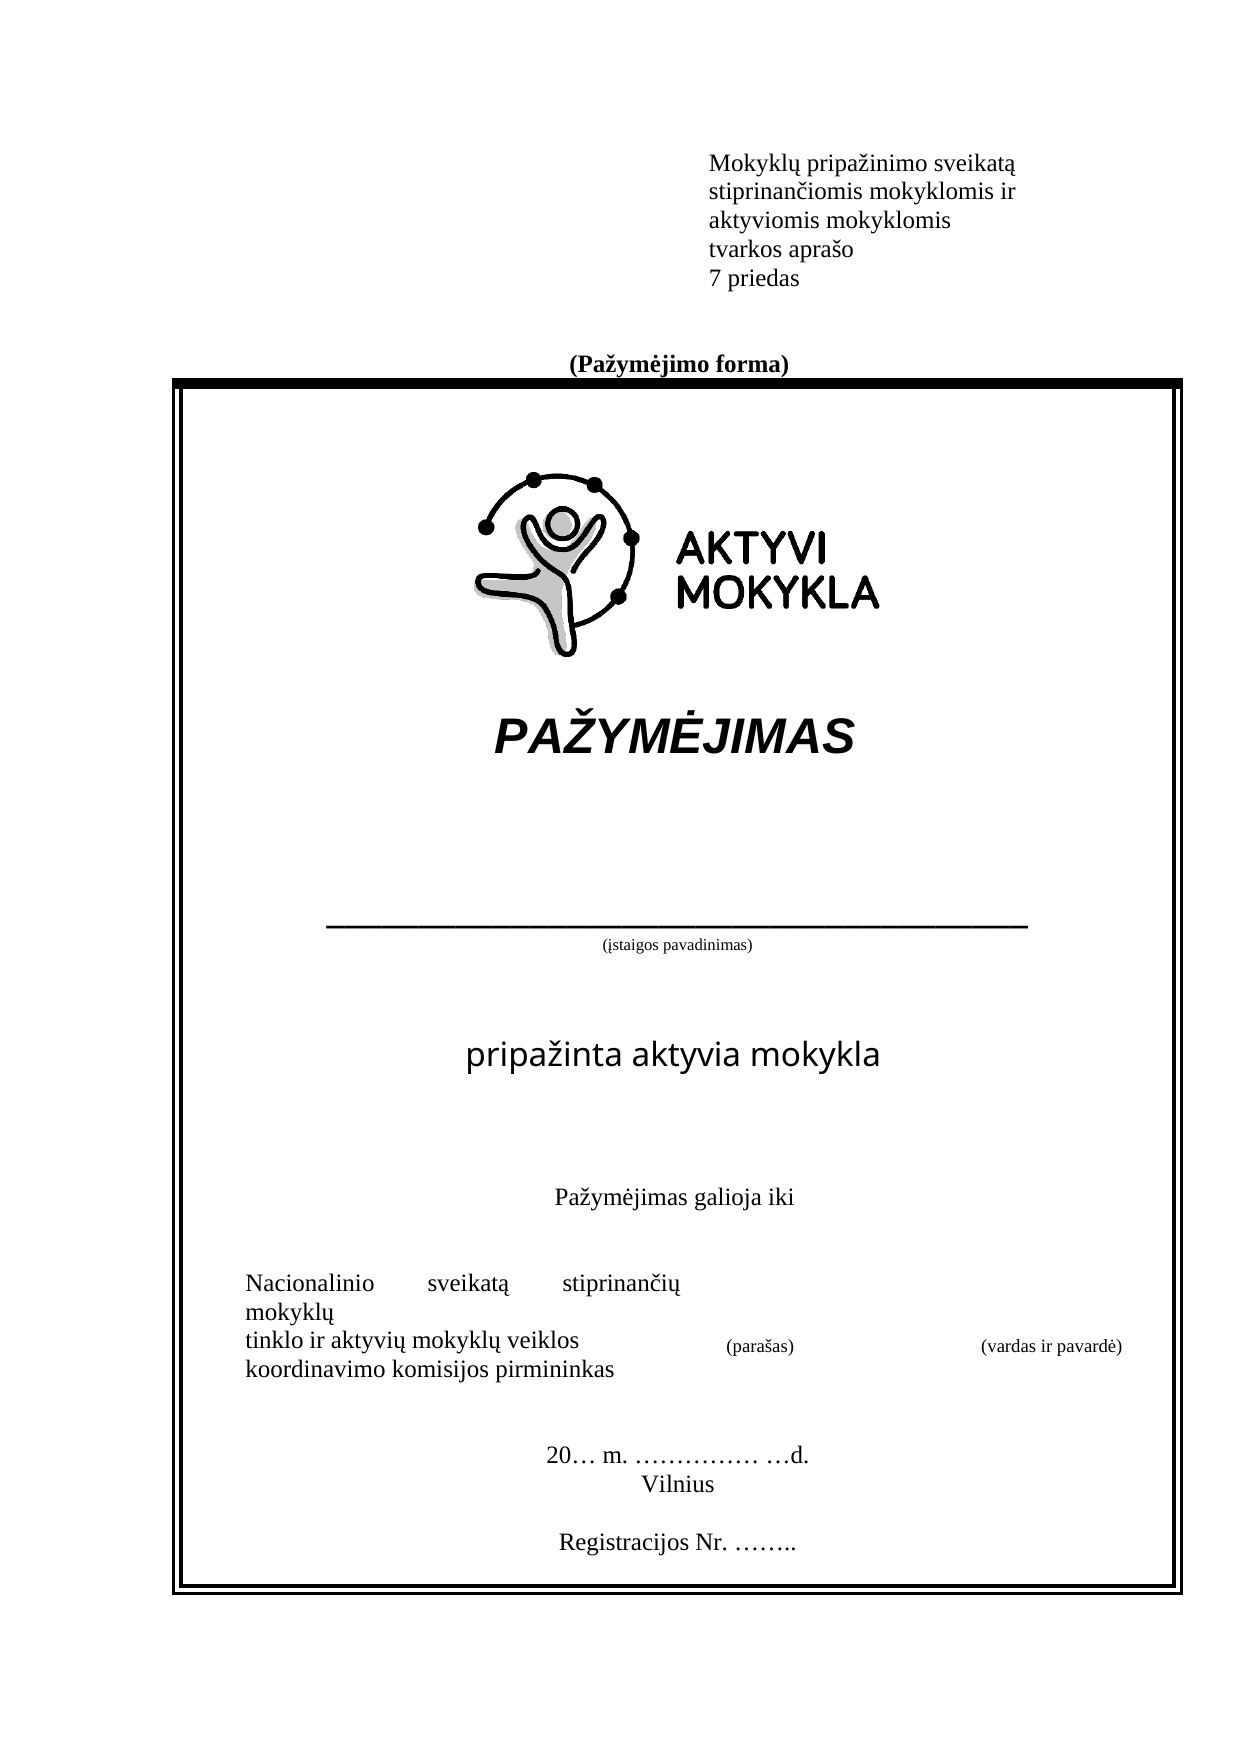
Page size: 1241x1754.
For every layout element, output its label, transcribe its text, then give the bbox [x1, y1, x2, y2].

text tvarkos aprašo [177, 234, 1181, 263]
table_cell ______________________________________ (įstaigos pavadinimas) pripažinta aktyvia mokykla Pažymėjimas galioja iki [183, 793, 1172, 1268]
text Mokyklų pripažinimo sveikatą [177, 148, 1181, 176]
table_header PAŽYMĖJIMAS [183, 389, 1172, 792]
table_cell Nacionalinio sveikatą stiprinančių mokyklų tinklo ir aktyvių mokyklų veiklos koordinavimo komisijos pirmininkas [183, 1268, 692, 1383]
text aktyviomis mokyklomis [177, 205, 1181, 234]
text stiprinančiomis mokyklomis ir [177, 176, 1181, 205]
table_cell (parašas) (vardas ir pavardė) [692, 1268, 1172, 1383]
table_cell 20… m. …………… …d. Vilnius Registracijos Nr. …….. [183, 1383, 1172, 1584]
text 7 priedas [177, 263, 1181, 291]
text (Pažymėjimo forma) [177, 349, 1181, 378]
